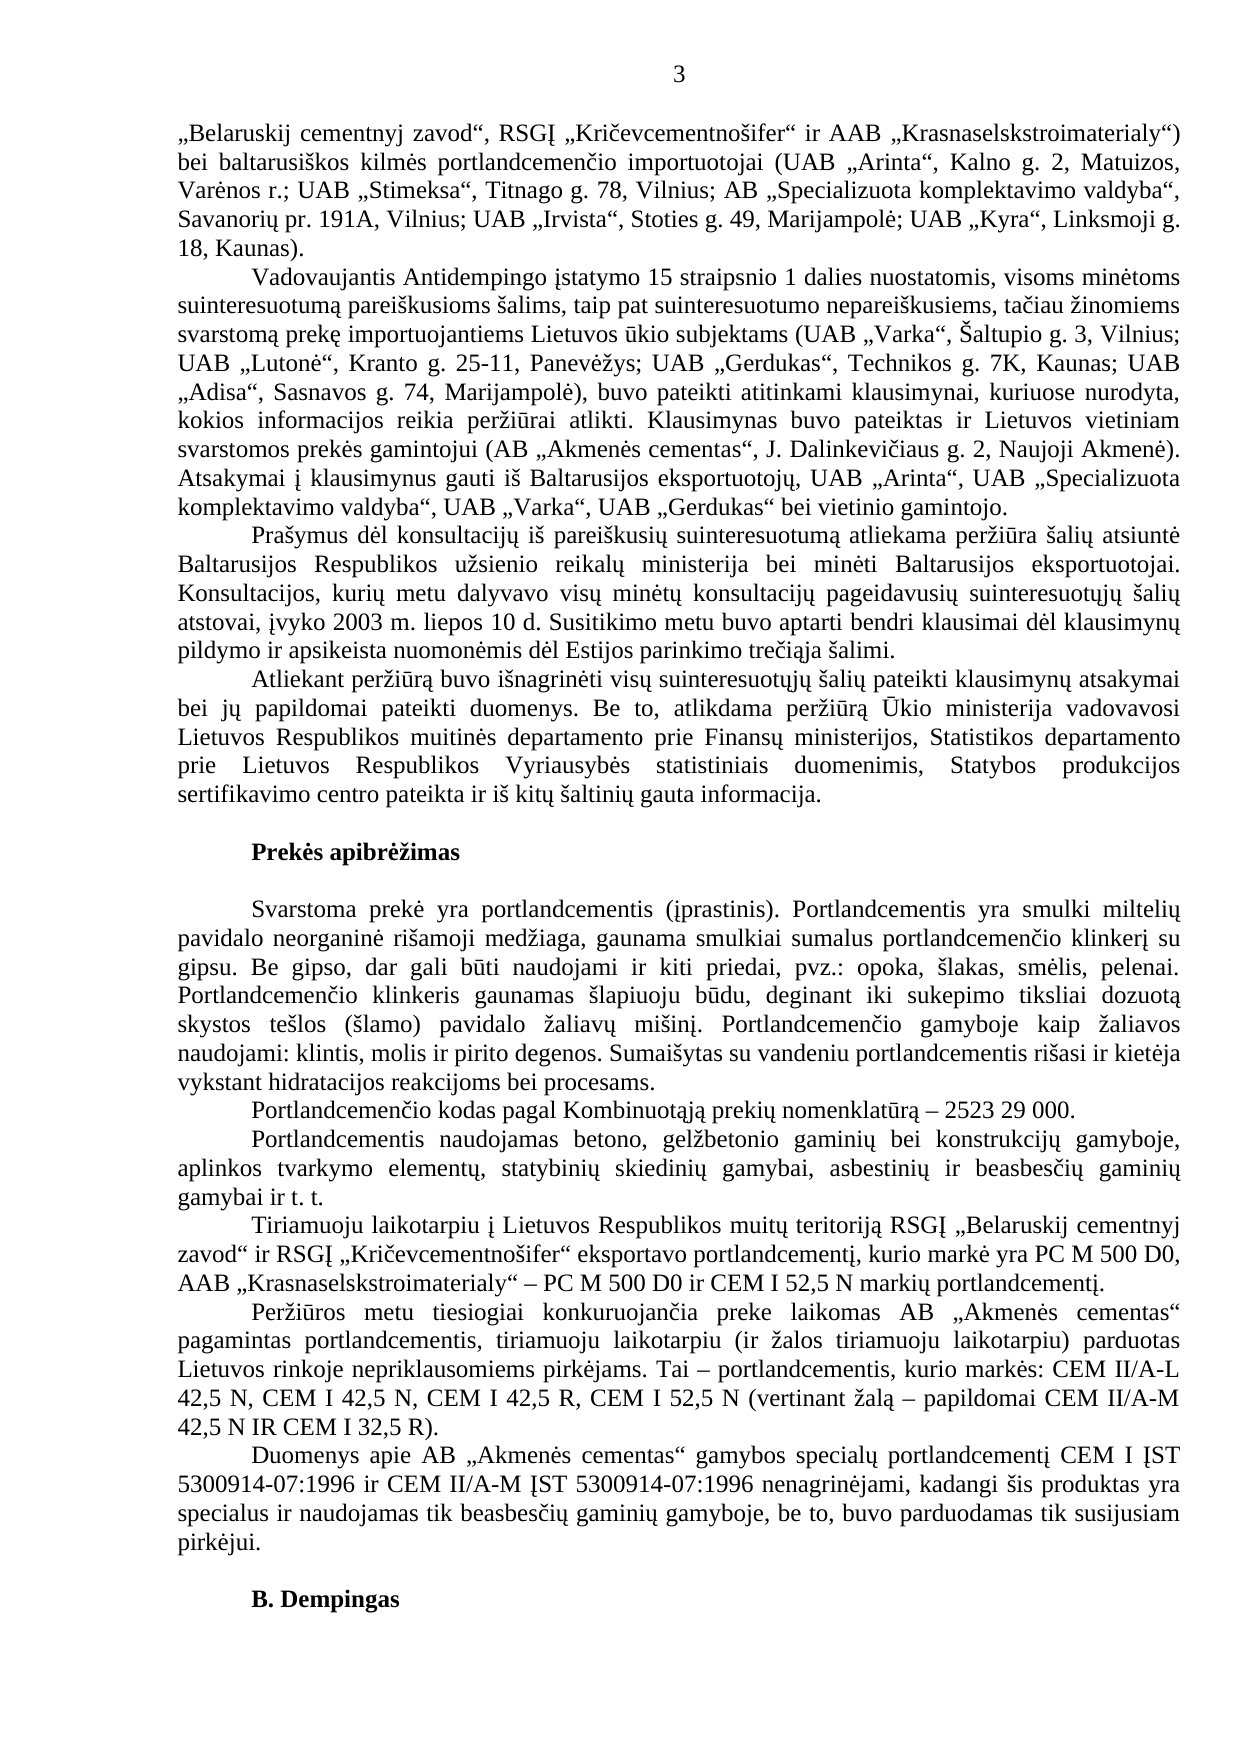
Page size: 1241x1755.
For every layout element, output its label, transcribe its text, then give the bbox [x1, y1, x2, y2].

text Prekės apibrėžimas [177, 837, 1181, 866]
text Portlandcemenčio kodas pagal Kombinuotąją prekių nomenklatūrą – 2523 29 000. [177, 1096, 1181, 1124]
text Vadovaujantis Antidempingo įstatymo 15 straipsnio 1 dalies nuostatomis, visoms minėtoms suinteresuotumą pareiškusioms šalims, taip pat suinteresuotumo nepareiškusiems, tačiau žinomiems svarstomą prekę importuojantiems Lietuvos ūkio subjektams (UAB „Varka“, Šaltupio g. 3, Vilnius; UAB „Lutonė“, Kranto g. 25-11, Panevėžys; UAB „Gerdukas“, Technikos g. 7K, Kaunas; UAB „Adisa“, Sasnavos g. 74, Marijampolė), buvo pateikti atitinkami klausimynai, kuriuose nurodyta, kokios informacijos reikia peržiūrai atlikti. Klausimynas buvo pateiktas ir Lietuvos vietiniam svarstomos prekės gamintojui (AB „Akmenės cementas“, J. Dalinkevičiaus g. 2, Naujoji Akmenė). Atsakymai į klausimynus gauti iš Baltarusijos eksportuotojų, UAB „Arinta“, UAB „Specializuota komplektavimo valdyba“, UAB „Varka“, UAB „Gerdukas“ bei vietinio gamintojo. [177, 262, 1181, 521]
text Svarstoma prekė yra portlandcementis (įprastinis). Portlandcementis yra smulki miltelių pavidalo neorganinė rišamoji medžiaga, gaunama smulkiai sumalus portlandcemenčio klinkerį su gipsu. Be gipso, dar gali būti naudojami ir kiti priedai, pvz.: opoka, šlakas, smėlis, pelenai. Portlandcemenčio klinkeris gaunamas šlapiuoju būdu, deginant iki sukepimo tiksliai dozuotą skystos tešlos (šlamo) pavidalo žaliavų mišinį. Portlandcemenčio gamyboje kaip žaliavos naudojami: klintis, molis ir pirito degenos. Sumaišytas su vandeniu portlandcementis rišasi ir kietėja vykstant hidratacijos reakcijoms bei procesams. [177, 894, 1181, 1096]
text Portlandcementis naudojamas betono, gelžbetonio gaminių bei konstrukcijų gamyboje, aplinkos tvarkymo elementų, statybinių skiedinių gamybai, asbestinių ir beasbesčių gaminių gamybai ir t. t. [177, 1124, 1181, 1211]
text Tiriamuoju laikotarpiu į Lietuvos Respublikos muitų teritoriją RSGĮ „Belaruskij cementnyj zavod“ ir RSGĮ „Kričevcementnošifer“ eksportavo portlandcementį, kurio markė yra PC M 500 D0, AAB „Krasnaselskstroimaterialy“ – PC M 500 D0 ir CEM I 52,5 N markių portlandcementį. [177, 1211, 1181, 1297]
text B. Dempingas [177, 1584, 1181, 1613]
text Duomenys apie AB „Akmenės cementas“ gamybos specialų portlandcementį CEM I ĮST 5300914-07:1996 ir CEM II/A-M ĮST 5300914-07:1996 nenagrinėjami, kadangi šis produktas yra specialus ir naudojamas tik beasbesčių gaminių gamyboje, be to, buvo parduodamas tik susijusiam pirkėjui. [177, 1441, 1181, 1556]
text „Belaruskij cementnyj zavod“, RSGĮ „Kričevcementnošifer“ ir AAB „Krasnaselskstroimaterialy“) bei baltarusiškos kilmės portlandcemenčio importuotojai (UAB „Arinta“, Kalno g. 2, Matuizos, Varėnos r.; UAB „Stimeksa“, Titnago g. 78, Vilnius; AB „Specializuota komplektavimo valdyba“, Savanorių pr. 191A, Vilnius; UAB „Irvista“, Stoties g. 49, Marijampolė; UAB „Kyra“, Linksmoji g. 18, Kaunas). [177, 118, 1181, 262]
text Atliekant peržiūrą buvo išnagrinėti visų suinteresuotųjų šalių pateikti klausimynų atsakymai bei jų papildomai pateikti duomenys. Be to, atlikdama peržiūrą Ūkio ministerija vadovavosi Lietuvos Respublikos muitinės departamento prie Finansų ministerijos, Statistikos departamento prie Lietuvos Respublikos Vyriausybės statistiniais duomenimis, Statybos produkcijos sertifikavimo centro pateikta ir iš kitų šaltinių gauta informacija. [177, 664, 1181, 808]
text Prašymus dėl konsultacijų iš pareiškusių suinteresuotumą atliekama peržiūra šalių atsiuntė Baltarusijos Respublikos užsienio reikalų ministerija bei minėti Baltarusijos eksportuotojai. Konsultacijos, kurių metu dalyvavo visų minėtų konsultacijų pageidavusių suinteresuotųjų šalių atstovai, įvyko 2003 m. liepos 10 d. Susitikimo metu buvo aptarti bendri klausimai dėl klausimynų pildymo ir apsikeista nuomonėmis dėl Estijos parinkimo trečiąja šalimi. [177, 521, 1181, 664]
text Peržiūros metu tiesiogiai konkuruojančia preke laikomas AB „Akmenės cementas“ pagamintas portlandcementis, tiriamuoju laikotarpiu (ir žalos tiriamuoju laikotarpiu) parduotas Lietuvos rinkoje nepriklausomiems pirkėjams. Tai – portlandcementis, kurio markės: CEM II/A-L 42,5 N, CEM I 42,5 N, CEM I 42,5 R, CEM I 52,5 N (vertinant žalą – papildomai CEM II/A-M 42,5 N IR CEM I 32,5 R). [177, 1297, 1181, 1441]
